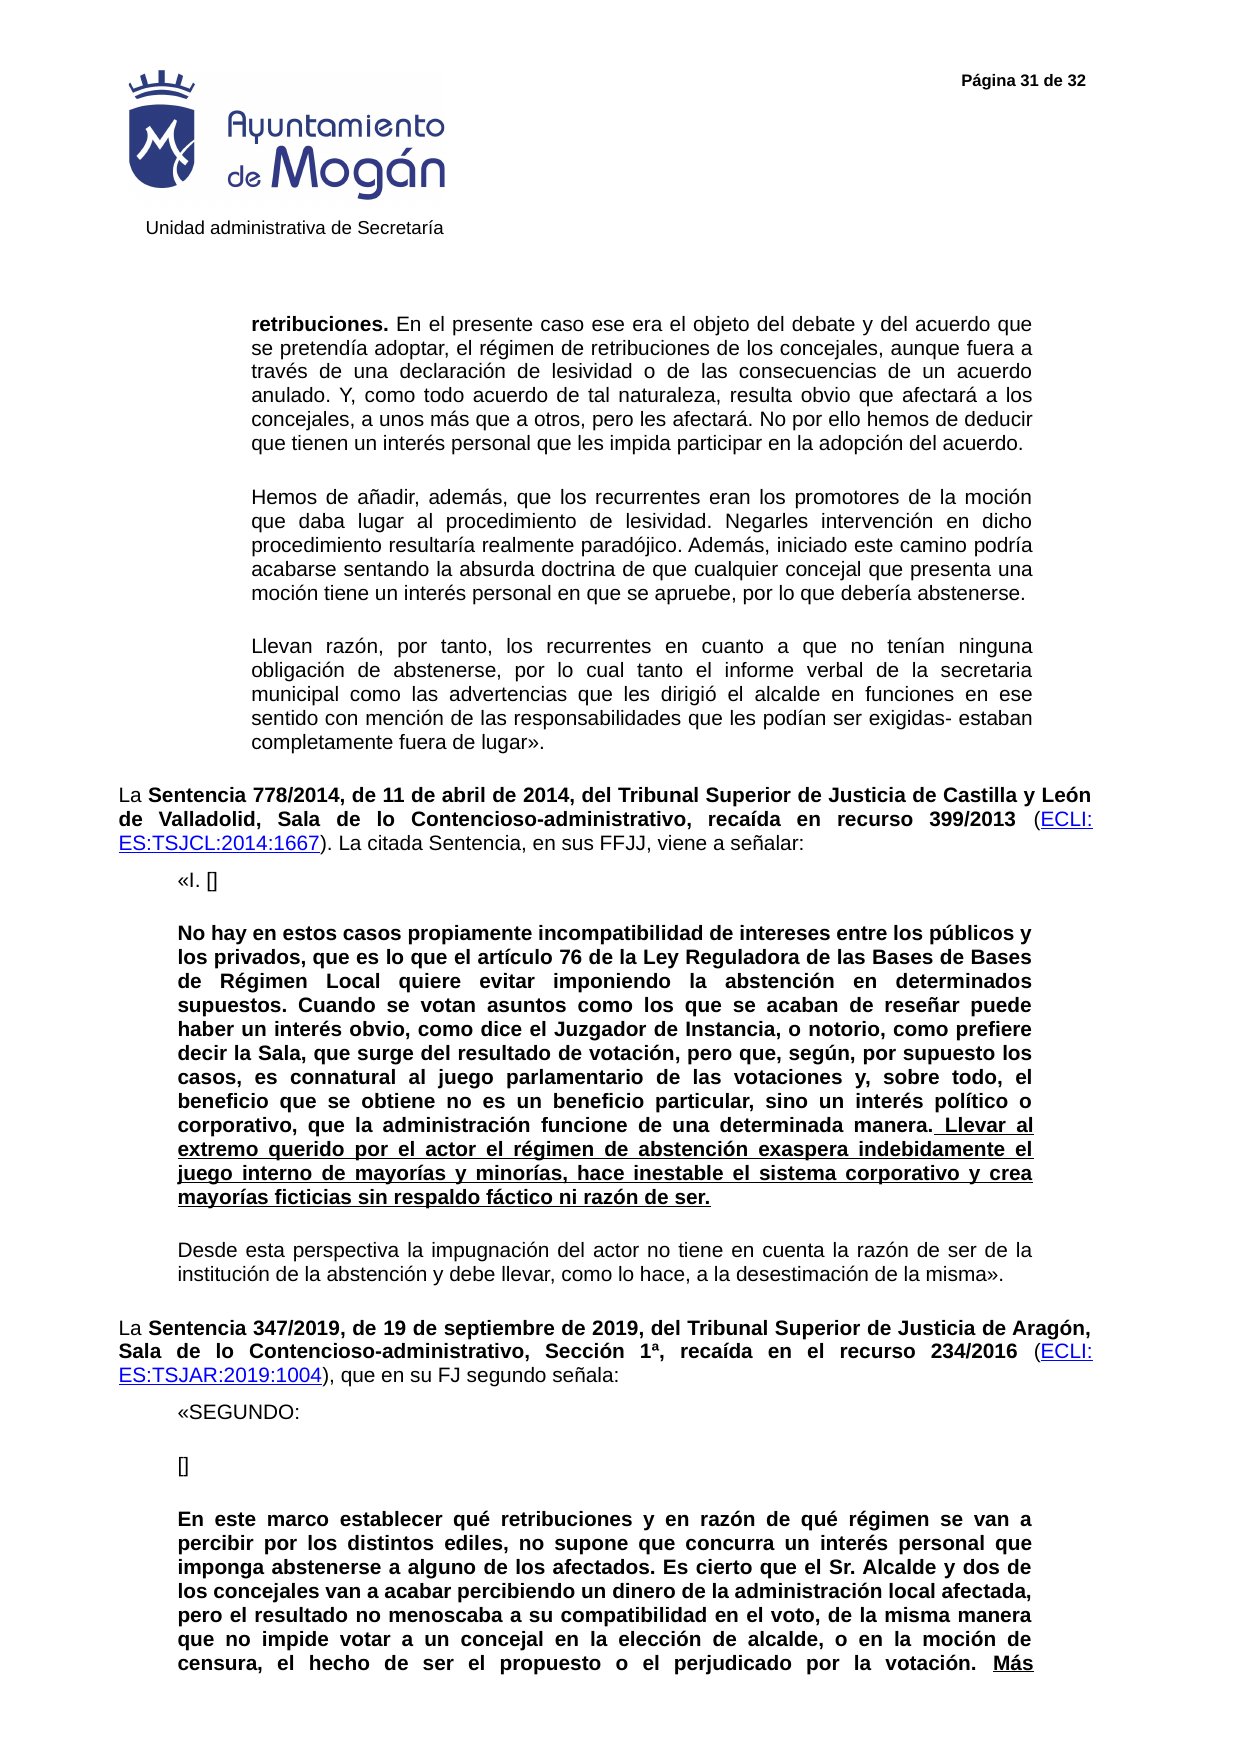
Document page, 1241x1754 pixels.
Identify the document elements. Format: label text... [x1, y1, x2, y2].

picture [128, 70, 445, 206]
text [] [177, 1453, 1033, 1477]
text La Sentencia 778/2014, de 11 de abril de 2014, del Tribunal Superior de Justicia de Castilla y León de Valladolid, Sala de lo Contencioso-administrativo, recaída en recurso 399/2013 (ECLI: ES:TSJCL:2014:1667). La citada Sentencia, en sus FFJJ, viene a señalar: [118, 783, 1092, 855]
text «SEGUNDO: [177, 1400, 1033, 1424]
text En este marco establecer qué retribuciones y en razón de qué régimen se van a percibir por los distintos ediles, no supone que concurra un interés personal que imponga abstenerse a alguno de los afectados. Es cierto que el Sr. Alcalde y dos de los concejales van a acabar percibiendo un dinero de la administración local afectada, pero el resultado no menoscaba a su compatibilidad en el voto, de la misma manera que no impide votar a un concejal en la elección de alcalde, o en la moción de censura, el hecho de ser el propuesto o el perjudicado por la votación. Más [177, 1507, 1033, 1674]
list Llevan razón, por tanto, los recurrentes en cuanto a que no tenían ninguna obligación de abstenerse, por lo cual tanto el informe verbal de la secretaria municipal como las advertencias que les dirigió el alcalde en funciones en ese sentido con mención de las responsabilidades que les podían ser exigidas- estaban completamente fuera de lugar». [221, 634, 1033, 754]
text mayorías ficticias sin respaldo fáctico ni razón de ser. [177, 1183, 1033, 1208]
text juego interno de mayorías y minorías, hace inestable el sistema corporativo y crea [177, 1159, 1033, 1182]
list retribuciones. En el presente caso ese era el objeto del debate y del acuerdo que se pretendía adoptar, el régimen de retribuciones de los concejales, aunque fuera a través de una declaración de lesividad o de las consecuencias de un acuerdo anulado. Y, como todo acuerdo de tal naturaleza, resulta obvio que afectará a los concejales, a unos más que a otros, pero les afectará. No por ello hemos de deducir que tienen un interés personal que les impida participar en la adopción del acuerdo. [221, 311, 1033, 455]
text Desde esta perspectiva la impugnación del actor no tiene en cuenta la razón de ser de la institución de la abstención y debe llevar, como lo hace, a la desestimación de la misma». [177, 1238, 1033, 1286]
list Hemos de añadir, además, que los recurrentes eran los promotores de la moción que daba lugar al procedimiento de lesividad. Negarles intervención en dicho procedimiento resultaría realmente paradójico. Además, iniciado este camino podría acabarse sentando la absurda doctrina de que cualquier concejal que presenta una moción tiene un interés personal en que se apruebe, por lo que debería abstenerse. [221, 484, 1033, 604]
text No hay en estos casos propiamente incompatibilidad de intereses entre los públicos y los privados, que es lo que el artículo 76 de la Ley Reguladora de las Bases de Bases de Régimen Local quiere evitar imponiendo la abstención en determinados supuestos. Cuando se votan asuntos como los que se acaban de reseñar puede haber un interés obvio, como dice el Juzgador de Instancia, o notorio, como prefiere decir la Sala, que surge del resultado de votación, pero que, según, por supuesto los casos, es connatural al juego parlamentario de las votaciones y, sobre todo, el beneficio que se obtiene no es un beneficio particular, sino un interés político o corporativo, que la administración funcione de una determinada manera. Llevar al extremo querido por el actor el régimen de abstención exaspera indebidamente el [177, 921, 1033, 1158]
text «I. [] [177, 867, 1033, 891]
text La Sentencia 347/2019, de 19 de septiembre de 2019, del Tribunal Superior de Justicia de Aragón, Sala de lo Contencioso-administrativo, Sección 1ª, recaída en el recurso 234/2016 (ECLI: ES:TSJAR:2019:1004), que en su FJ segundo señala: [118, 1315, 1092, 1387]
